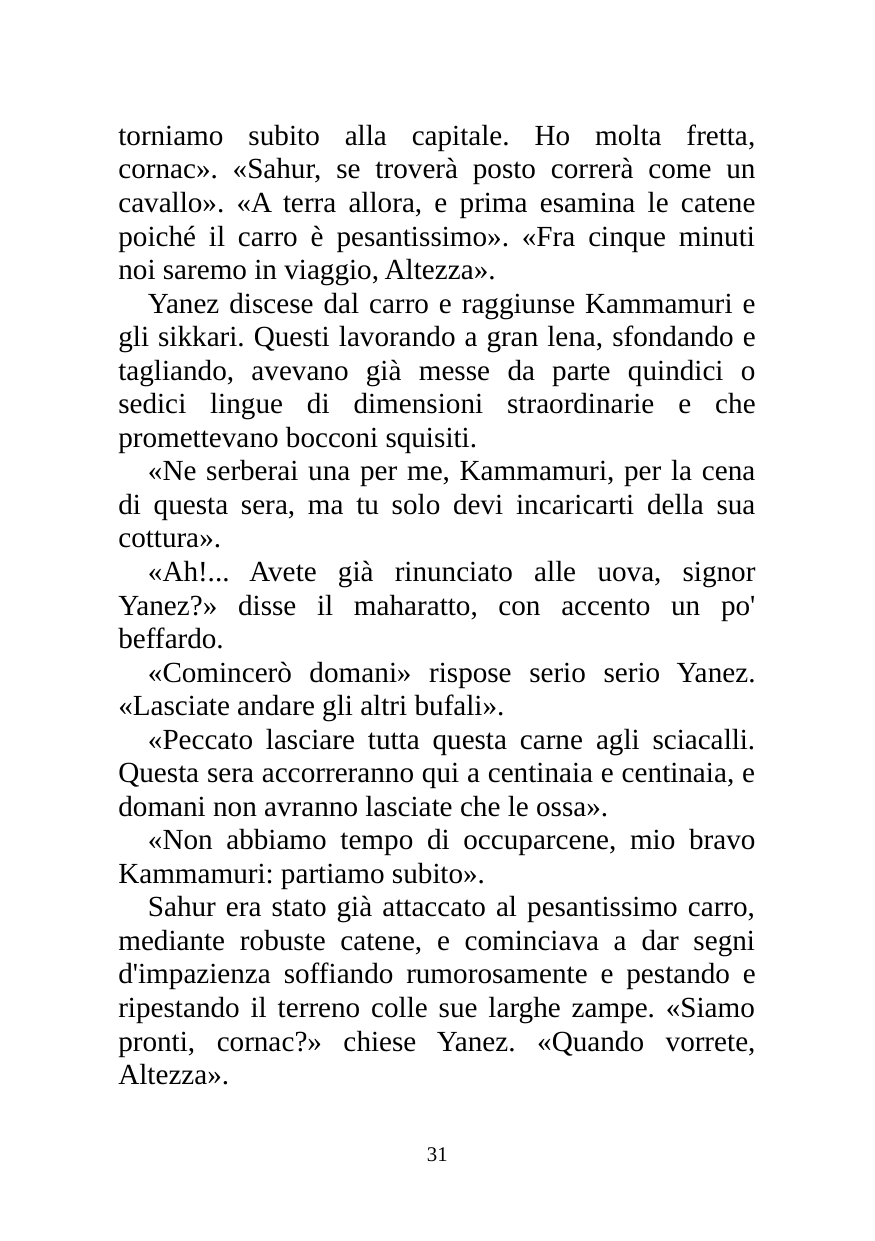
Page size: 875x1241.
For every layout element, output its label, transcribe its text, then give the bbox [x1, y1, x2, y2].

text «Ah!... Avete già rinunciato alle uova, signor Yanez?» disse il maharatto, con accento un po' beffardo. [118, 554, 756, 655]
text Sahur era stato già attaccato al pesantissimo carro, mediante robuste catene, e cominciava a dar segni d'impazienza soffiando rumorosamente e pestando e ripestando il terreno colle sue larghe zampe. «Siamo pronti, cornac?» chiese Yanez. «Quando vorrete, Altezza». [118, 889, 756, 1091]
text «Ne serberai una per me, Kammamuri, per la cena di questa sera, ma tu solo devi incaricarti della sua cottura». [118, 453, 756, 554]
text «Peccato lasciare tutta questa carne agli sciacalli. Questa sera accorreranno qui a centinaia e centinaia, e domani non avranno lasciate che le ossa». [118, 722, 756, 822]
text torniamo subito alla capitale. Ho molta fretta, cornac». «Sahur, se troverà posto correrà come un cavallo». «A terra allora, e prima esamina le catene poiché il carro è pesantissimo». «Fra cinque minuti noi saremo in viaggio, Altezza». [118, 118, 756, 286]
text «Comincerò domani» rispose serio serio Yanez. «Lasciate andare gli altri bufali». [118, 655, 756, 722]
text «Non abbiamo tempo di occuparcene, mio bravo Kammamuri: partiamo subito». [118, 822, 756, 889]
text Yanez discese dal carro e raggiunse Kammamuri e gli sikkari. Questi lavorando a gran lena, sfondando e tagliando, avevano già messe da parte quindici o sedici lingue di dimensioni straordinarie e che promettevano bocconi squisiti. [118, 286, 756, 453]
